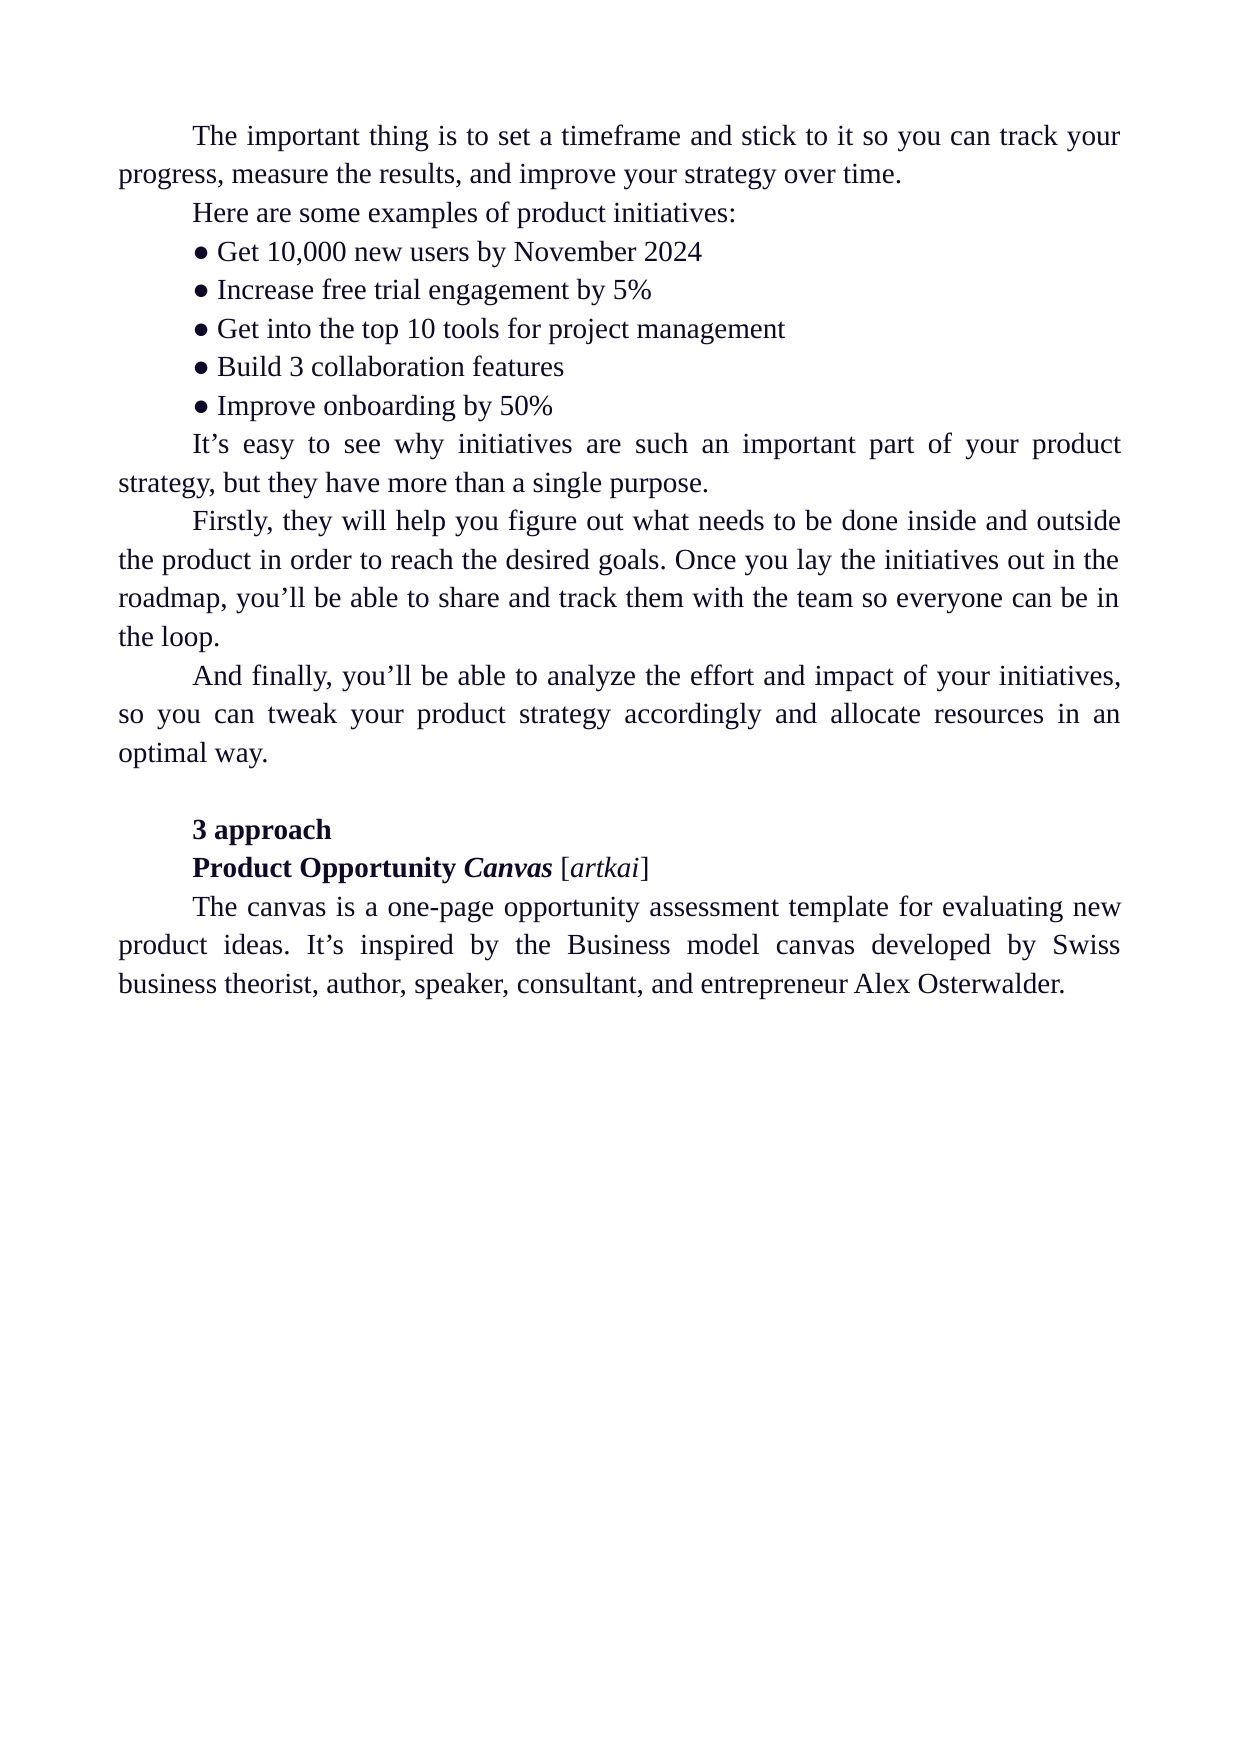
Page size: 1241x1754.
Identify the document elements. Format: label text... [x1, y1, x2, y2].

text ● Get 10,000 new users by November 2024 [118, 234, 1122, 267]
text It’s easy to see why initiatives are such an important part of your product strategy, but they have more than a single purpose. [118, 426, 1122, 498]
text ● Build 3 collaboration features [118, 349, 1122, 383]
text Here are some examples of product initiatives: [118, 195, 1122, 229]
text The canvas is a one-page opportunity assessment template for evaluating new product ideas. It’s inspired by the Business model canvas developed by Swiss business theorist, author, speaker, consultant, and entrepreneur Alex Osterwalder. [118, 889, 1122, 999]
text And finally, you’ll be able to analyze the effort and impact of your initiatives, so you can tweak your product strategy accordingly and allocate resources in an optimal way. [118, 658, 1122, 768]
text Firstly, they will help you figure out what needs to be done inside and outside the product in order to reach the desired goals. Once you lay the initiatives out in the roadmap, you’ll be able to share and track them with the team so everyone can be in the loop. [118, 503, 1122, 653]
text 3 approach [118, 812, 1122, 845]
text ● Improve onboarding by 50% [118, 388, 1122, 421]
text ● Get into the top 10 tools for project management [118, 311, 1122, 344]
text Product Opportunity Canvas [artkai] [118, 850, 1122, 884]
text The important thing is to set a timeframe and stick to it so you can track your progress, measure the results, and improve your strategy over time. [118, 118, 1122, 190]
text ● Increase free trial engagement by 5% [118, 272, 1122, 306]
